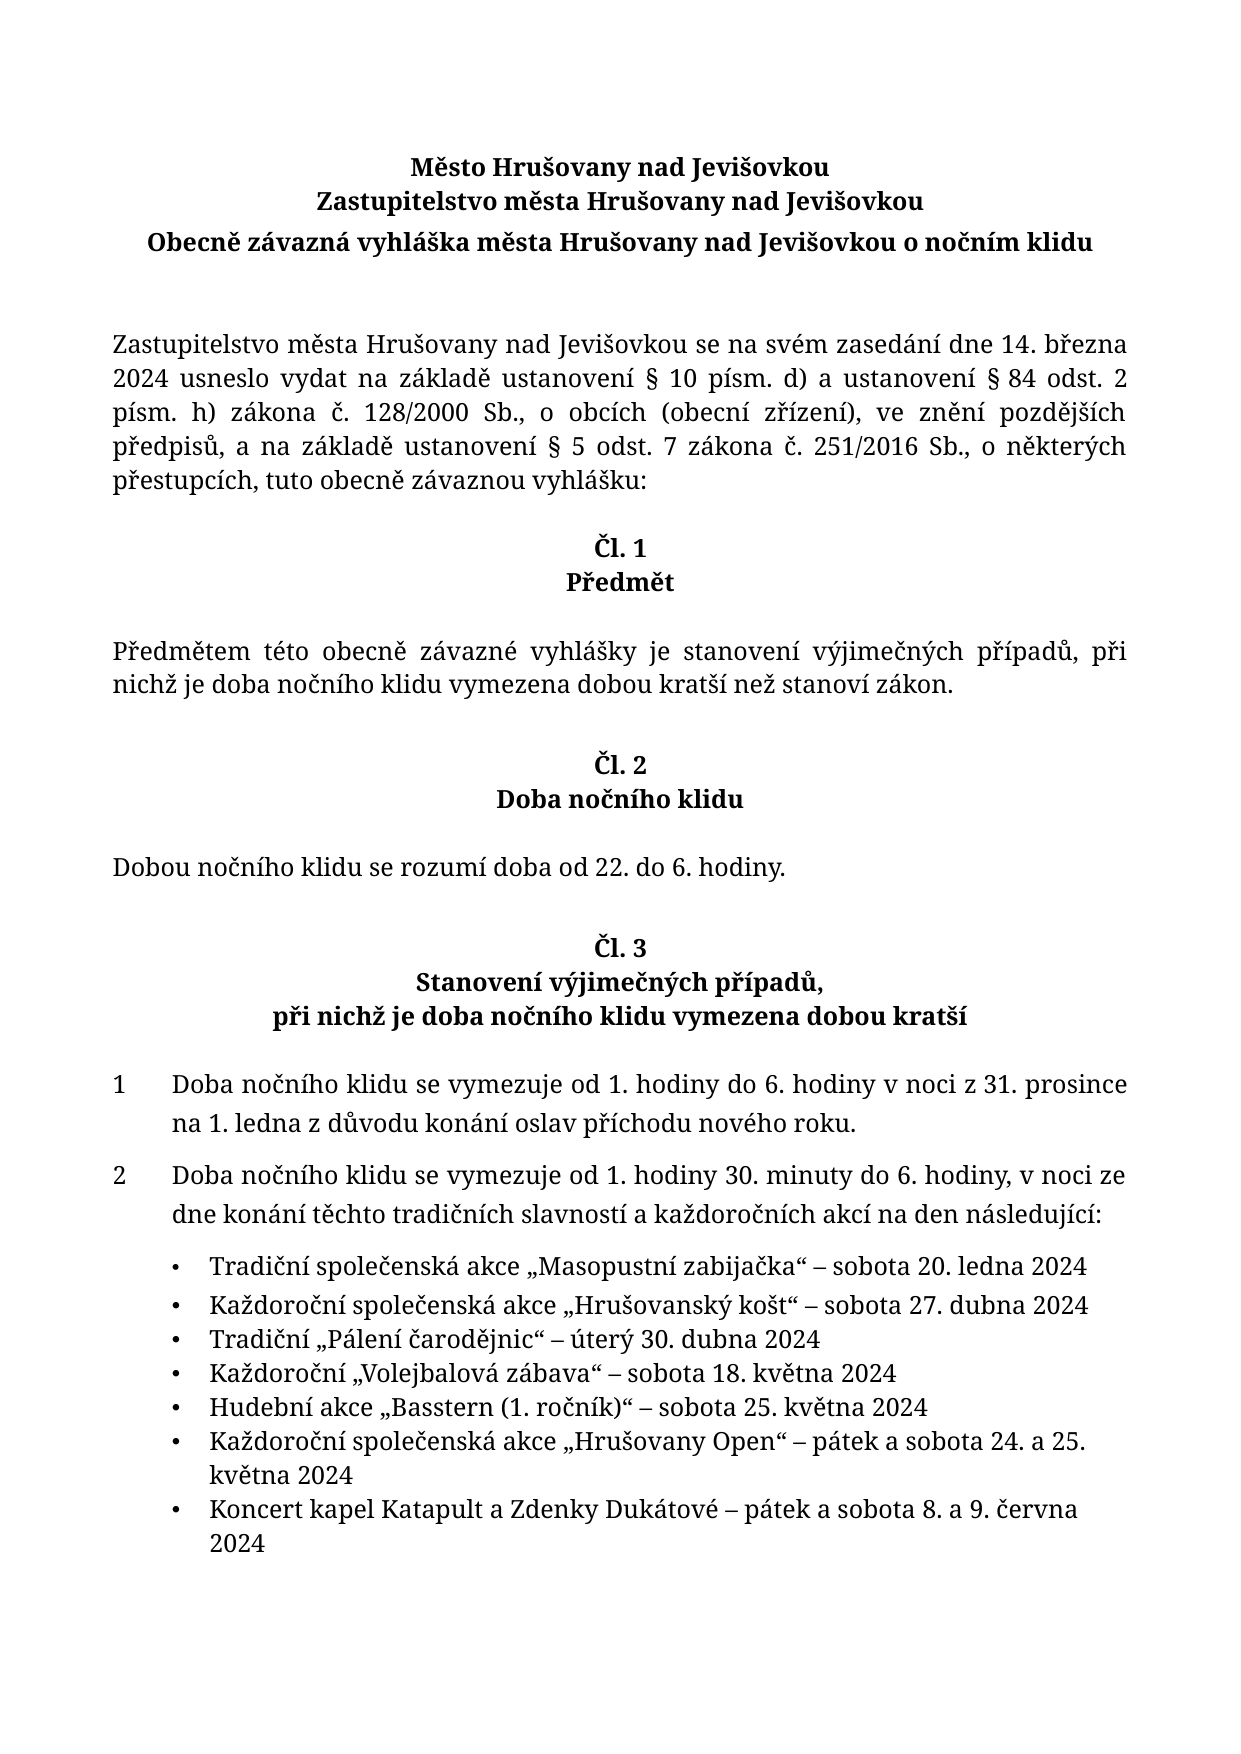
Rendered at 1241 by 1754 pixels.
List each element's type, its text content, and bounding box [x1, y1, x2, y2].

text Zastupitelstvo města Hrušovany nad Jevišovkou se na svém zasedání dne 14. března 2024 usneslo vydat na základě ustanovení § 10 písm. d) a ustanovení § 84 odst. 2 písm. h) zákona č. 128/2000 Sb., o obcích (obecní zřízení), ve znění pozdějších předpisů, a na základě ustanovení § 5 odst. 7 zákona č. 251/2016 Sb., o některých přestupcích, tuto obecně závaznou vyhlášku: [112, 327, 1128, 497]
text Dobou nočního klidu se rozumí doba od 22. do 6. hodiny. [112, 850, 1128, 884]
text Obecně závazná vyhláška města Hrušovany nad Jevišovkou o nočním klidu [112, 224, 1128, 258]
list Koncert kapel Katapult a Zdenky Dukátové – pátek a sobota 8. a 9. června 2024 [172, 1492, 1128, 1560]
list Každoroční společenská akce „Hrušovany Open“ – pátek a sobota 24. a 25. května 2024 [172, 1424, 1128, 1492]
list Každoroční společenská akce „Hrušovanský košt“ – sobota 27. dubna 2024 [172, 1288, 1128, 1322]
list Každoroční „Volejbalová zábava“ – sobota 18. května 2024 [172, 1356, 1128, 1390]
text Stanovení výjimečných případů, [112, 965, 1128, 999]
text Město Hrušovany nad Jevišovkou [112, 150, 1128, 184]
list Doba nočního klidu se vymezuje od 1. hodiny do 6. hodiny v noci z 31. prosince na 1. ledna z důvodu konání oslav příchodu nového roku. [112, 1067, 1128, 1140]
list Tradiční „Pálení čarodějnic“ – úterý 30. dubna 2024 [172, 1322, 1128, 1356]
text Doba nočního klidu [112, 782, 1128, 816]
text Předmětem této obecně závazné vyhlášky je stanovení výjimečných případů, při nichž je doba nočního klidu vymezena dobou kratší než stanoví zákon. [112, 633, 1128, 701]
list Doba nočního klidu se vymezuje od 1. hodiny 30. minuty do 6. hodiny, v noci ze dne konání těchto tradičních slavností a každoročních akcí na den následující: [112, 1158, 1128, 1231]
text Předmět [112, 565, 1128, 599]
text Čl. 1 [112, 531, 1128, 565]
text Čl. 3 [112, 931, 1128, 965]
list Tradiční společenská akce „Masopustní zabijačka“ – sobota 20. ledna 2024 [172, 1248, 1128, 1283]
list Hudební akce „Basstern (1. ročník)“ – sobota 25. května 2024 [172, 1390, 1128, 1424]
text Čl. 2 [112, 748, 1128, 782]
text při nichž je doba nočního klidu vymezena dobou kratší [112, 999, 1128, 1033]
text Zastupitelstvo města Hrušovany nad Jevišovkou [112, 184, 1128, 218]
